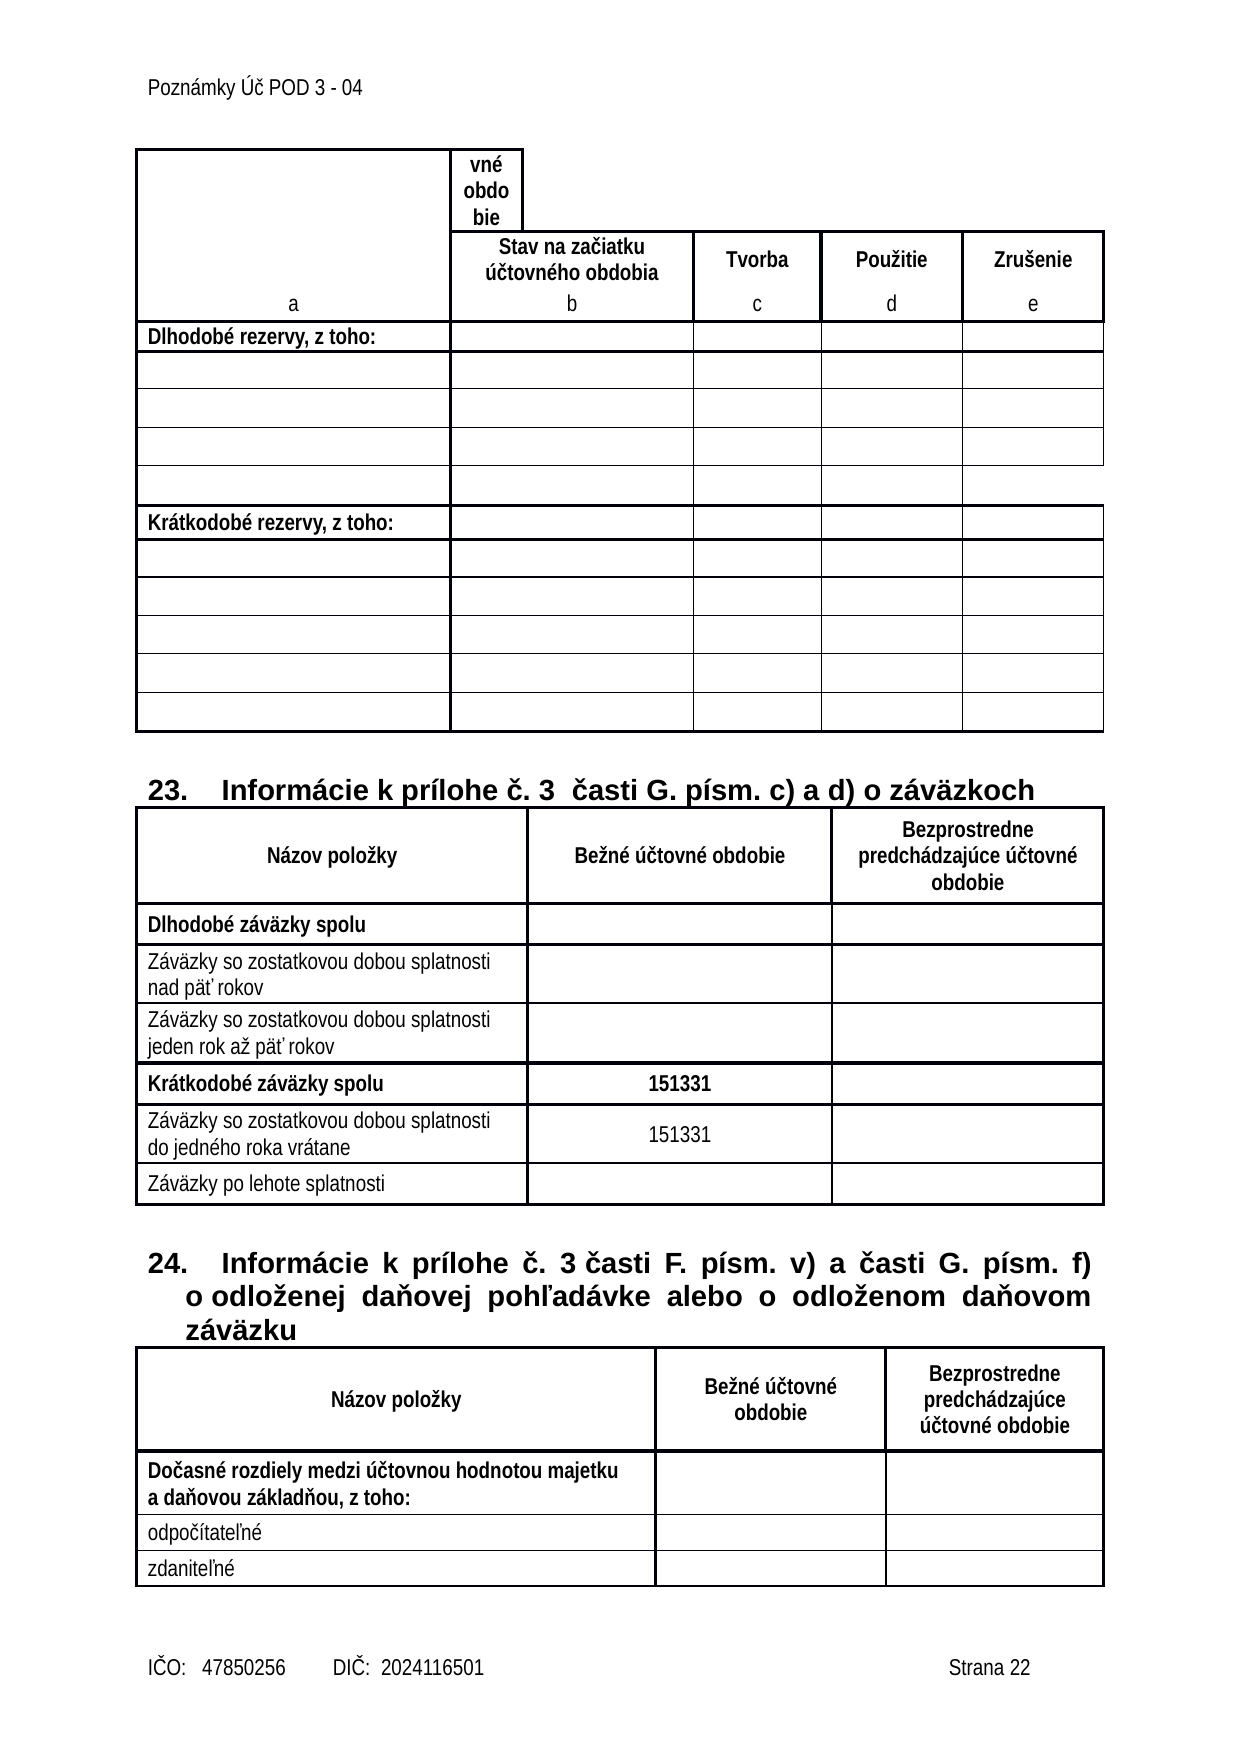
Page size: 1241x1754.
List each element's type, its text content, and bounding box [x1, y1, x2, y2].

table_cell [963, 578, 1103, 615]
table_cell [963, 616, 1103, 653]
table_cell Dočasné rozdiely medzi účtovnou hodnotou majetku a daňovou základňou, z toho: [138, 1453, 654, 1514]
table_cell [963, 323, 1103, 350]
table_cell [833, 1065, 1102, 1103]
table_cell [963, 389, 1103, 427]
table_cell [452, 507, 693, 538]
title Informácie k prílohe č. 3 časti F. písm. v) a časti G. písm. f) o odloženej daňovej pohľadávke alebo o odloženom daňovom záväzku [148, 1246, 1092, 1346]
table_header Bežné účtovné obdobie [529, 809, 830, 902]
table_cell [822, 541, 962, 576]
table_header Bezprostredne predchádzajúce účtovné obdobie [887, 1349, 1102, 1449]
table_cell [138, 389, 449, 427]
table_cell [694, 616, 821, 653]
table_cell [657, 1551, 885, 1585]
table_cell [138, 353, 449, 388]
table_cell [694, 466, 821, 503]
table_cell [822, 323, 962, 350]
table_cell [452, 466, 693, 503]
table_cell [694, 353, 821, 388]
table_cell [822, 466, 962, 503]
table_cell [822, 389, 962, 427]
table_cell [963, 654, 1103, 692]
table_cell [822, 428, 962, 465]
table_header Bezprostredne predchádzajúce účtovné obdobie [833, 809, 1102, 902]
table_header vné obdobie [452, 151, 521, 230]
table_cell [694, 507, 821, 538]
table_cell [452, 323, 693, 350]
table_cell [887, 1515, 1102, 1550]
table_cell [694, 323, 821, 350]
table_cell [452, 693, 693, 730]
table_cell [452, 353, 693, 388]
table_cell Použitie [823, 233, 961, 286]
table_cell [822, 578, 962, 615]
table_cell [833, 1106, 1102, 1162]
table_cell [452, 541, 693, 576]
table_cell [822, 616, 962, 653]
table_cell Stav na začiatku účtovného obdobia [452, 233, 692, 286]
table_cell 151331 [529, 1065, 831, 1103]
table_cell [694, 389, 821, 427]
table_cell Krátkodobé záväzky spolu [138, 1065, 526, 1103]
table_cell [833, 905, 1102, 943]
table_cell d [823, 286, 961, 320]
table_cell c [695, 286, 819, 320]
table_cell [833, 1004, 1102, 1061]
table_cell [887, 1551, 1102, 1585]
table_cell zdaniteľné [138, 1551, 654, 1585]
table_cell [138, 428, 449, 465]
table_cell [694, 578, 821, 615]
table_cell [138, 541, 449, 576]
table_cell [963, 353, 1103, 388]
table_cell Dlhodobé rezervy, z toho: [138, 323, 449, 350]
table_cell [138, 578, 449, 615]
table_header [138, 151, 449, 286]
table_header Bežné účtovné obdobie [657, 1349, 884, 1449]
table_cell [887, 1453, 1102, 1514]
table_cell Zrušenie [964, 233, 1102, 286]
title Informácie k prílohe č. 3 časti G. písm. c) a d) o záväzkoch [148, 772, 1092, 806]
table_cell [138, 466, 449, 503]
table_cell Dlhodobé záväzky spolu [138, 905, 526, 943]
table_cell b [452, 286, 692, 320]
table_cell Záväzky so zostatkovou dobou splatnosti nad päť rokov [138, 946, 526, 1002]
table_cell [452, 654, 693, 692]
table_cell Tvorba [695, 233, 819, 286]
table_cell [529, 905, 831, 943]
table_header Názov položky [138, 809, 526, 902]
table_cell [657, 1453, 885, 1514]
table_cell [452, 616, 693, 653]
table_cell 151331 [529, 1106, 831, 1162]
table_cell a [138, 286, 449, 320]
table_cell [694, 541, 821, 576]
table_cell [657, 1515, 885, 1550]
table_cell [963, 541, 1103, 576]
table_cell odpočítateľné [138, 1515, 654, 1550]
table_cell [694, 428, 821, 465]
table_cell [963, 428, 1103, 465]
table_cell [452, 389, 693, 427]
table_cell [529, 1004, 831, 1061]
table_cell [963, 507, 1103, 538]
table_cell Záväzky so zostatkovou dobou splatnosti jeden rok až päť rokov [138, 1004, 526, 1061]
table_cell [694, 693, 821, 730]
table_cell e [964, 286, 1102, 320]
table_header Názov položky [138, 1349, 654, 1449]
table_cell [963, 693, 1103, 730]
table_cell [529, 946, 831, 1002]
table_cell Záväzky po lehote splatnosti [138, 1164, 526, 1203]
table_cell [822, 507, 962, 538]
table_cell [822, 353, 962, 388]
table_cell [452, 578, 693, 615]
table_cell Záväzky so zostatkovou dobou splatnosti do jedného roka vrátane [138, 1106, 526, 1162]
table_cell [833, 946, 1102, 1002]
table_cell [963, 466, 1104, 503]
table_cell [822, 693, 962, 730]
table_cell [694, 654, 821, 692]
table_cell [452, 428, 693, 465]
table_cell Krátkodobé rezervy, z toho: [138, 507, 449, 538]
table_cell [822, 654, 962, 692]
table_cell [529, 1164, 831, 1203]
table_cell [138, 693, 449, 730]
table_cell [138, 616, 449, 653]
table_cell [138, 654, 449, 692]
table_cell [833, 1164, 1102, 1203]
